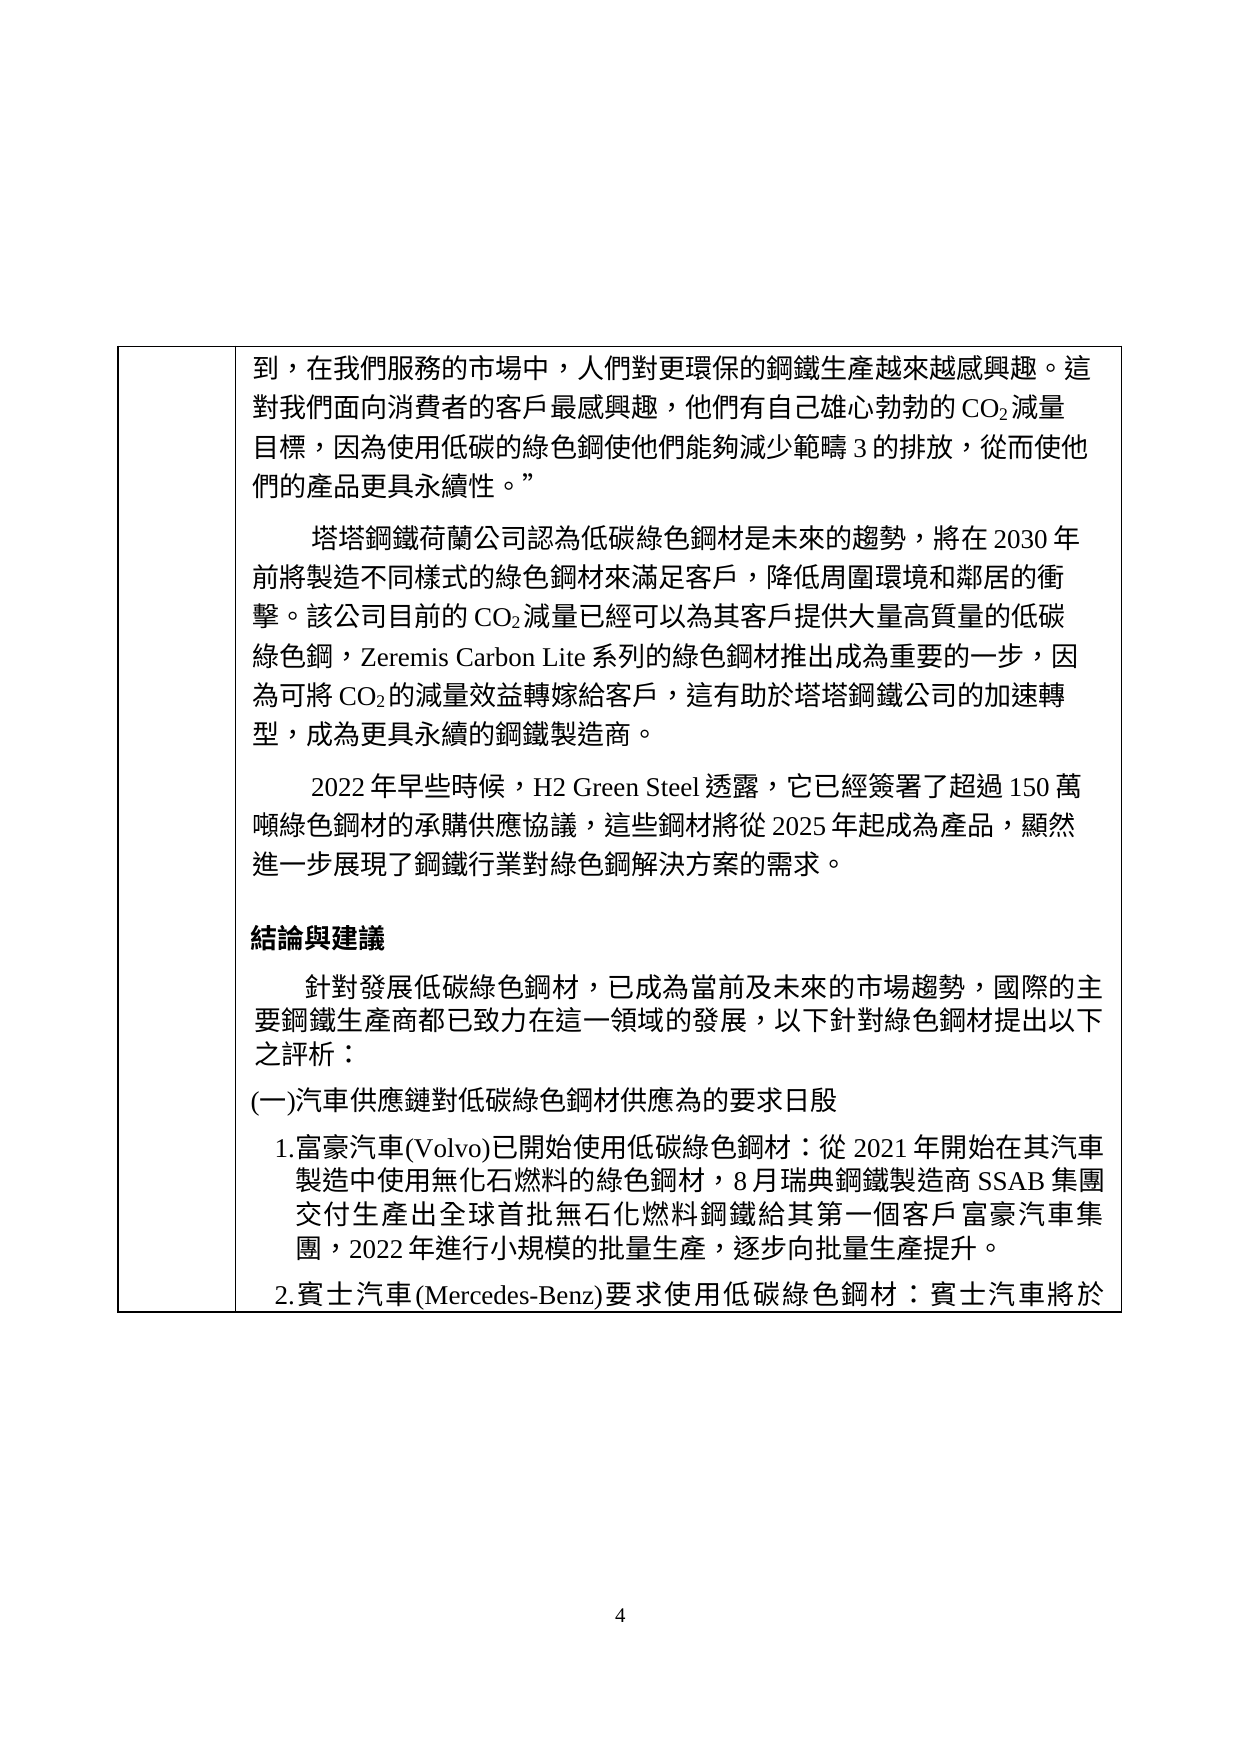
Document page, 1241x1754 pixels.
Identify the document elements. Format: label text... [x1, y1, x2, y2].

table_header 詳細 說明 詳細 說明 詳細 說明 [119, 1158, 235, 1311]
